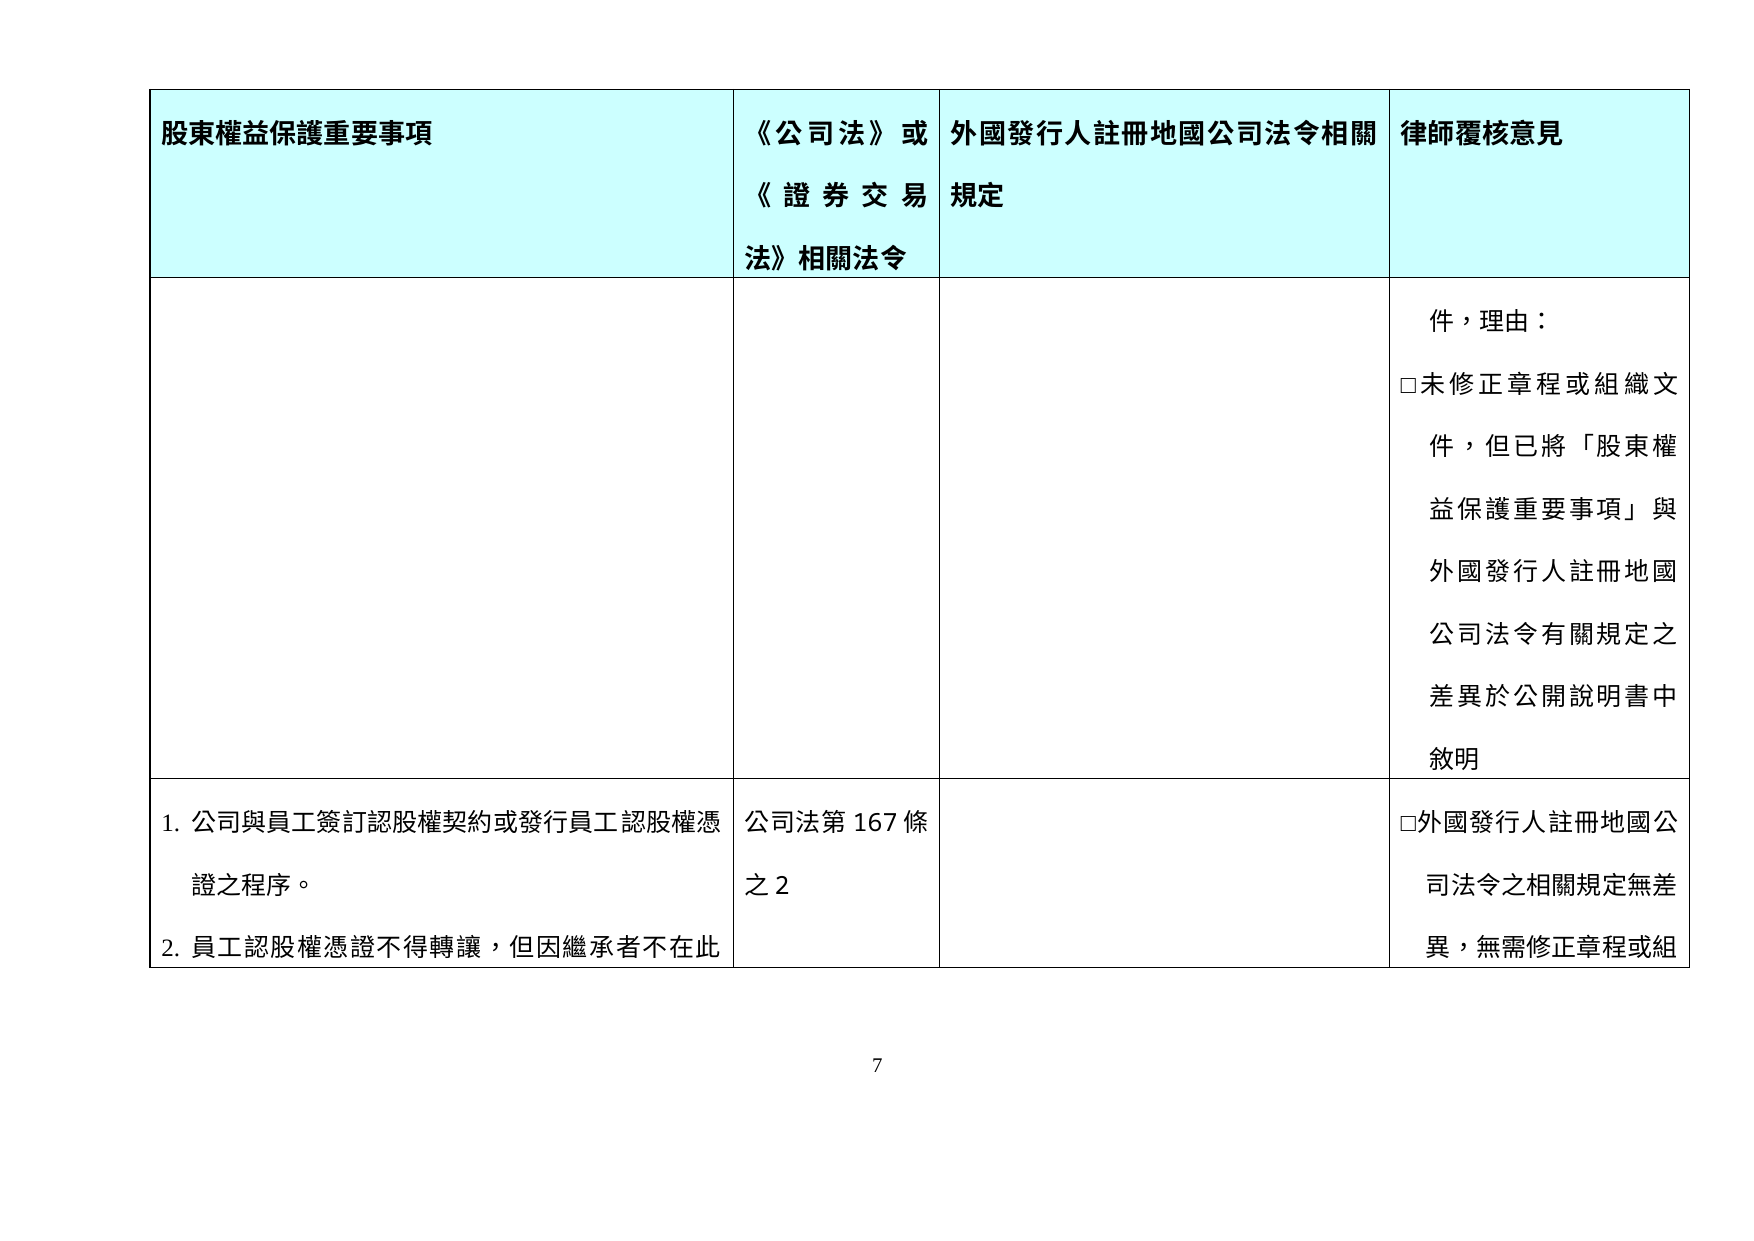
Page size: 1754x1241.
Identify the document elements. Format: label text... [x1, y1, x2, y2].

table_cell [151, 278, 733, 778]
table_cell 公司法第167條之2 [734, 779, 939, 967]
table_cell 公司與員工簽訂認股權契約或發行員工認股權憑證之程序。 員工認股權憑證不得轉讓，但因繼承者不在此限。 [151, 779, 733, 967]
table_cell [940, 278, 1389, 778]
table_cell [734, 278, 939, 778]
table_cell 件，理由： □未修正章程或組織文件，但已將「股東權益保護重要事項」與外國發行人註冊地國公司法令有關規定之差異於公開說明書中敘明 [1390, 278, 1689, 778]
table_cell □外國發行人註冊地國公司法令之相關規定無差異，無需修正章程或組 [1390, 779, 1689, 967]
table_header 律師覆核意見 [1390, 90, 1689, 277]
table_cell [940, 779, 1389, 967]
table_header 股東權益保護重要事項 [151, 90, 733, 277]
table_header 《公司法》或《證券交易法》相關法令 [734, 90, 939, 277]
table_header 外國發行人註冊地國公司法令相關規定 [940, 90, 1389, 277]
